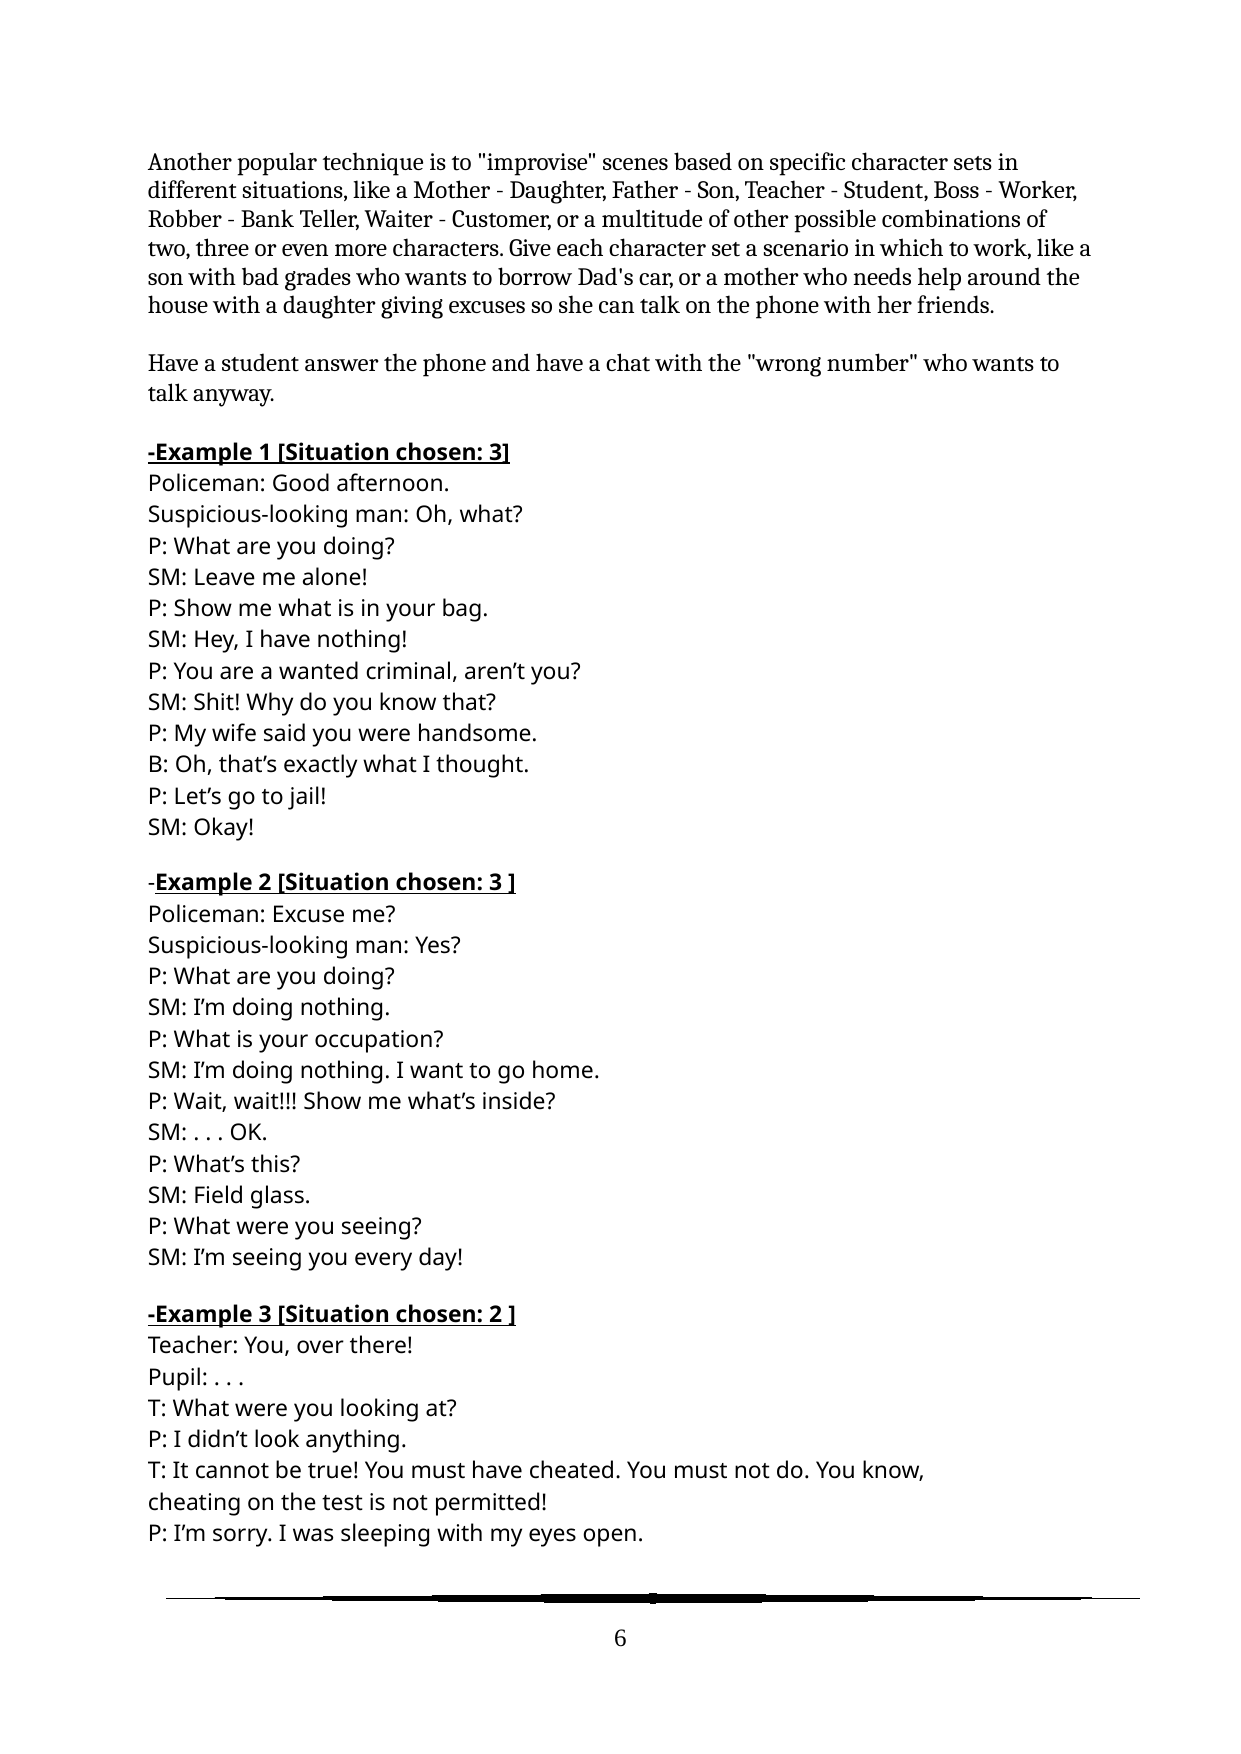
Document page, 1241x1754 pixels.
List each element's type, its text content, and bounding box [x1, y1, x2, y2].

text Another popular technique is to "improvise" scenes based on specific character sets in different situations, like a Mother - Daughter, Father - Son, Teacher - Student, Boss - Worker, Robber - Bank Teller, Waiter - Customer, or a multitude of other possible combinations of two, three or even more characters. Give each character set a scenario in which to work, like a son with bad grades who wants to borrow Dad's car, or a mother who needs help around the house with a daughter giving excuses so she can talk on the phone with her friends. Have a student answer the phone and have a chat with the "wrong number" who wants to talk anyway. [148, 148, 1093, 407]
text P: I didn’t look anything. [148, 1423, 1093, 1454]
text P: Let’s go to jail! [148, 780, 1093, 811]
text SM: Field glass. [148, 1179, 1093, 1210]
text cheating on the test is not permitted! [148, 1486, 1093, 1517]
text SM: I’m doing nothing. [148, 991, 1093, 1023]
text SM: . . . OK. [148, 1116, 1093, 1148]
text Policeman: Excuse me? [148, 898, 1093, 929]
text SM: Hey, I have nothing! [148, 623, 1093, 655]
text B: Oh, that’s exactly what I thought. [148, 748, 1093, 780]
text Suspicious-looking man: Oh, what? [148, 498, 1093, 530]
text T: What were you looking at? [148, 1392, 1093, 1423]
text Suspicious-looking man: Yes? [148, 929, 1093, 960]
text P: What’s this? [148, 1148, 1093, 1179]
text P: You are a wanted criminal, aren’t you? [148, 655, 1093, 686]
text -Example 3 [Situation chosen: 2 ] [148, 1298, 1093, 1329]
text Teacher: You, over there! [148, 1329, 1093, 1361]
text Policeman: Good afternoon. [148, 467, 1093, 498]
text P: Wait, wait!!! Show me what’s inside? [148, 1085, 1093, 1116]
text P: What were you seeing? [148, 1210, 1093, 1241]
text P: Show me what is in your bag. [148, 592, 1093, 623]
text SM: Leave me alone! [148, 561, 1093, 592]
text P: I’m sorry. I was sleeping with my eyes open. [148, 1517, 1093, 1548]
text Pupil: . . . [148, 1361, 1093, 1392]
text P: My wife said you were handsome. [148, 717, 1093, 748]
text -Example 2 [Situation chosen: 3 ] [148, 866, 1093, 898]
text -Example 1 [Situation chosen: 3] [148, 407, 1093, 467]
text P: What are you doing? [148, 960, 1093, 991]
text SM: Okay! [148, 811, 1093, 842]
text SM: I’m seeing you every day! [148, 1241, 1093, 1273]
text P: What is your occupation? [148, 1023, 1093, 1054]
text P: What are you doing? [148, 530, 1093, 561]
text SM: I’m doing nothing. I want to go home. [148, 1054, 1093, 1085]
text SM: Shit! Why do you know that? [148, 686, 1093, 717]
text T: It cannot be true! You must have cheated. You must not do. You know, [148, 1454, 1093, 1486]
